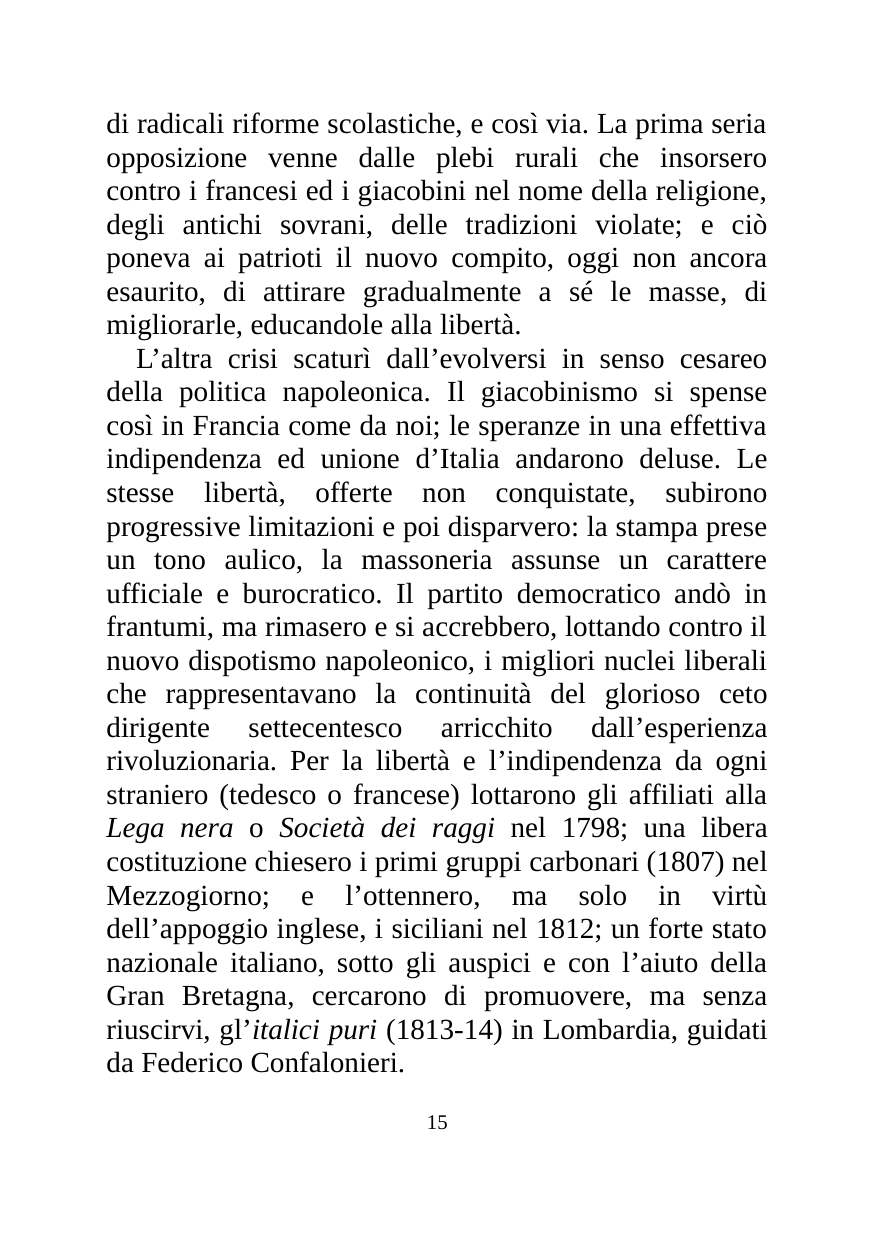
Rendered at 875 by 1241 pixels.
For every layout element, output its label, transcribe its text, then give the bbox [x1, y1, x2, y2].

text L’altra crisi scaturì dall’evolversi in senso cesareo della politica napoleonica. Il giacobinismo si spense così in Francia come da noi; le speranze in una effettiva indipendenza ed unione d’Italia andarono deluse. Le stesse libertà, offerte non conquistate, subirono progressive limitazioni e poi disparvero: la stampa prese un tono aulico, la massoneria assunse un carattere ufficiale e burocratico. Il partito democratico andò in frantumi, ma rimasero e si accrebbero, lottando contro il nuovo dispotismo napoleonico, i migliori nuclei liberali che rappresentavano la continuità del glorioso ceto dirigente settecentesco arricchito dall’esperienza rivoluzionaria. Per la libertà e l’indipendenza da ogni straniero (tedesco o francese) lottarono gli affiliati alla Lega nera o Società dei raggi nel 1798; una libera costituzione chiesero i primi gruppi carbonari (1807) nel Mezzogiorno; e l’ottennero, ma solo in virtù dell’appoggio inglese, i siciliani nel 1812; un forte stato nazionale italiano, sotto gli auspici e con l’aiuto della Gran Bretagna, cercarono di promuovere, ma senza riuscirvi, gl’italici puri (1813-14) in Lombardia, guidati da Federico Confalonieri. [106, 341, 768, 1079]
text di radicali riforme scolastiche, e così via. La prima seria opposizione venne dalle plebi rurali che insorsero contro i francesi ed i giacobini nel nome della religione, degli antichi sovrani, delle tradizioni violate; e ciò poneva ai patrioti il nuovo compito, oggi non ancora esaurito, di attirare gradualmente a sé le masse, di migliorarle, educandole alla libertà. [106, 106, 768, 341]
